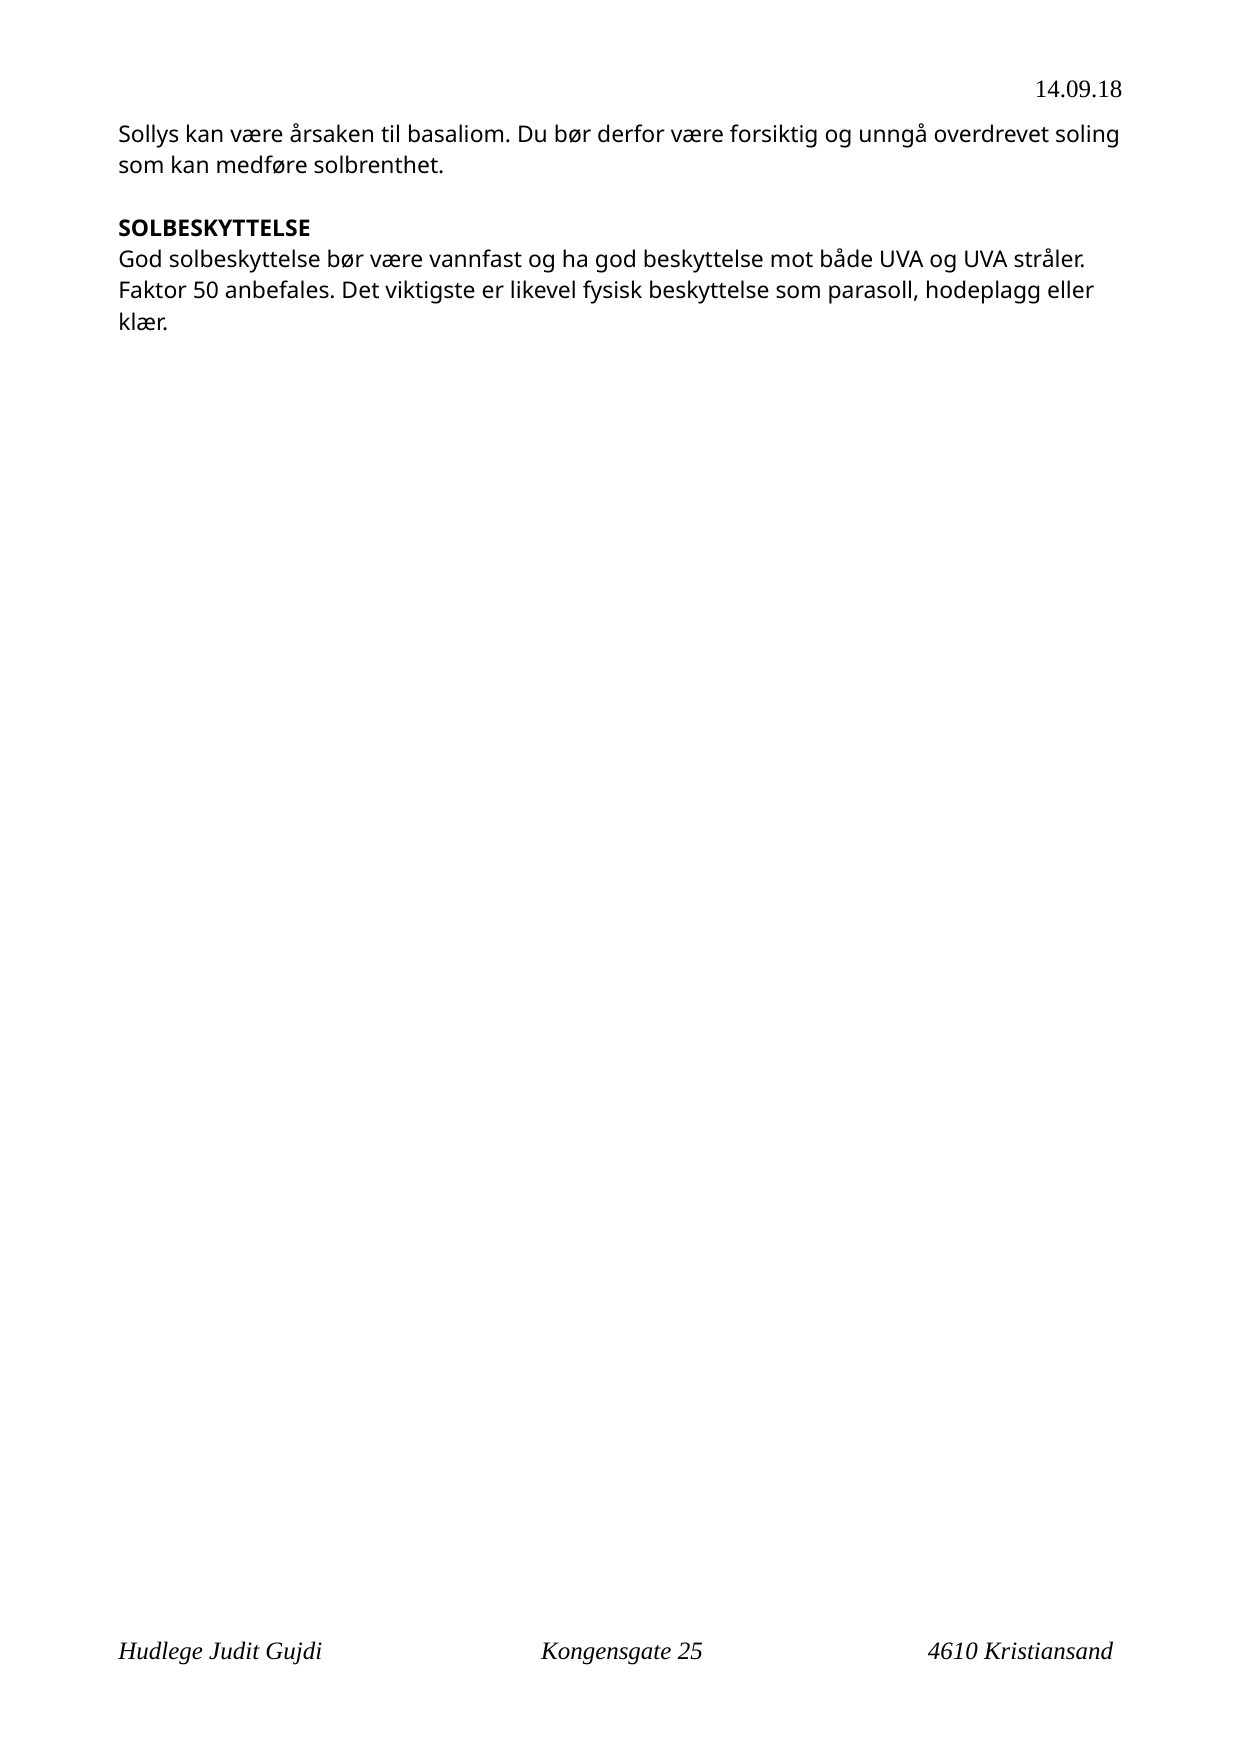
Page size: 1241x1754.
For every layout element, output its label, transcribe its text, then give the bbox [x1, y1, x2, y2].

text SOLBESKYTTELSE [118, 181, 1122, 243]
text Sollys kan være årsaken til basaliom. Du bør derfor være forsiktig og unngå overdrevet soling som kan medføre solbrenthet. [118, 118, 1122, 181]
text God solbeskyttelse bør være vannfast og ha god beskyttelse mot både UVA og UVA stråler. Faktor 50 anbefales. Det viktigste er likevel fysisk beskyttelse som parasoll, hodeplagg eller klær. [118, 243, 1122, 337]
